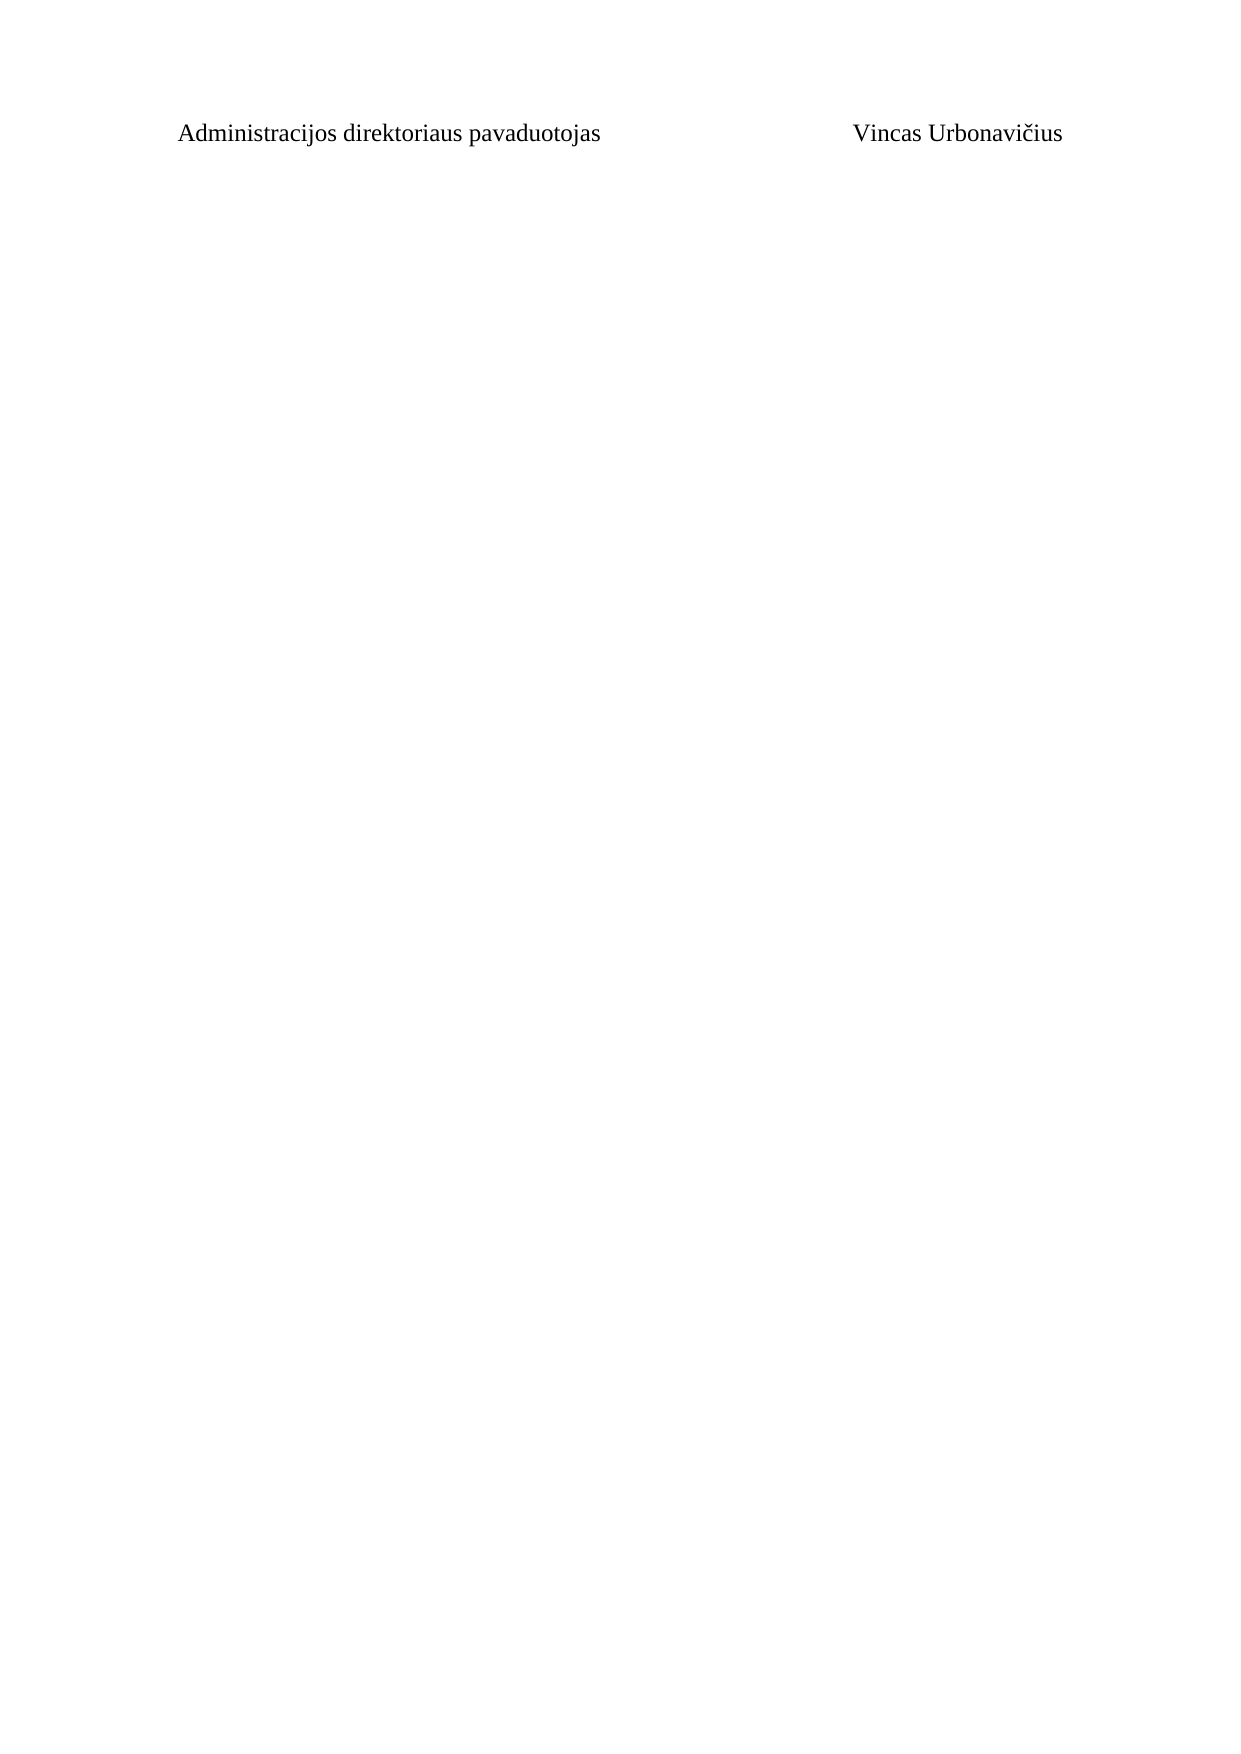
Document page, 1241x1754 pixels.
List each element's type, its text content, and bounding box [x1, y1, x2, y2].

text Administracijos direktoriaus pavaduotojas Vincas Urbonavičius [177, 118, 1181, 147]
